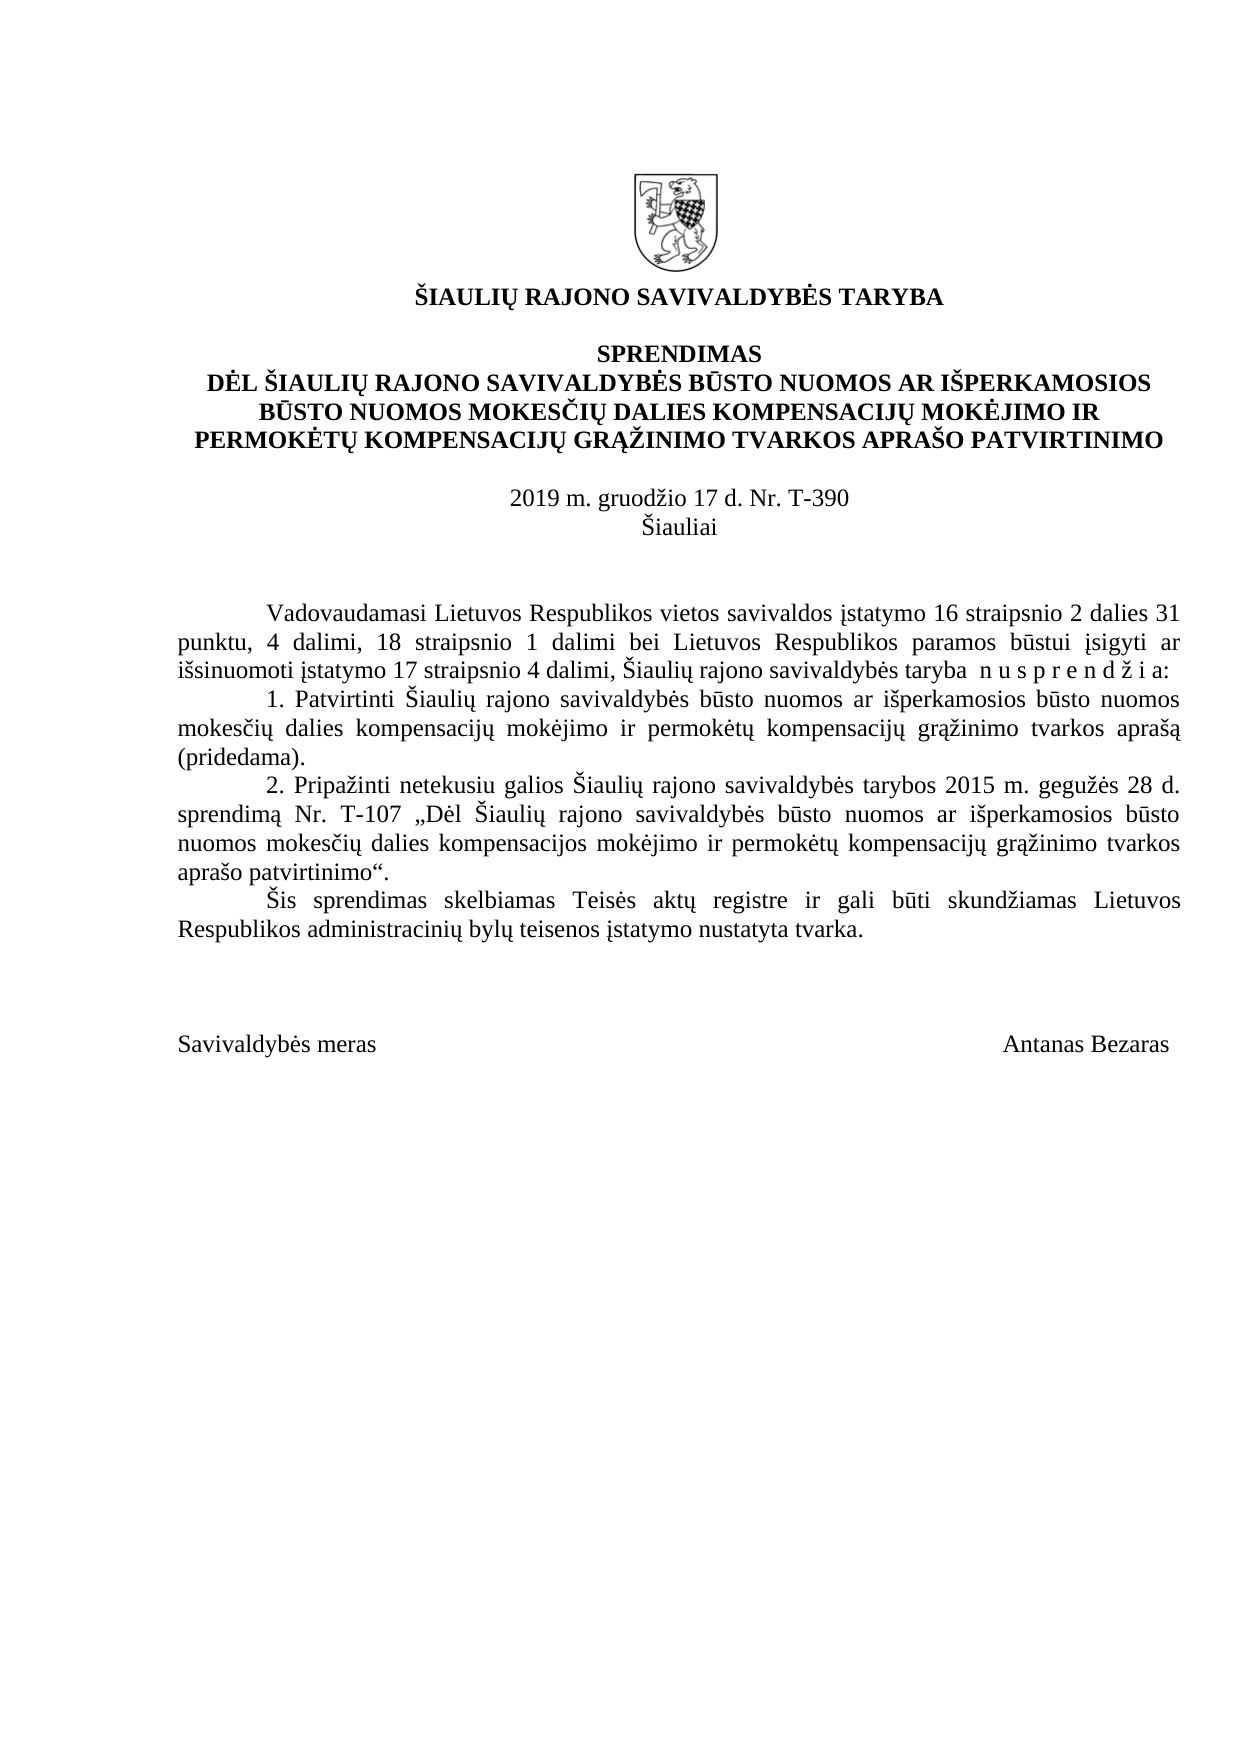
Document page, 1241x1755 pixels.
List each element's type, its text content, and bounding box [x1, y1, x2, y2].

text 2. Pripažinti netekusiu galios Šiaulių rajono savivaldybės tarybos 2015 m. gegužės 28 d. sprendimą Nr. T-107 „Dėl Šiaulių rajono savivaldybės būsto nuomos ar išperkamosios būsto nuomos mokesčių dalies kompensacijos mokėjimo ir permokėtų kompensacijų grąžinimo tvarkos aprašo patvirtinimo“. [177, 770, 1181, 885]
text DĖL ŠIAULIŲ RAJONO SAVIVALDYBĖS BŪSTO NUOMOS AR IŠPERKAMOSIOS BŪSTO NUOMOS MOKESČIŲ DALIES KOMPENSACIJŲ MOKĖJIMO IR PERMOKĖTŲ KOMPENSACIJŲ GRĄŽINIMO TVARKOS APRAŠO PATVIRTINIMO [177, 368, 1181, 454]
text Šiauliai [177, 512, 1181, 540]
text 1. Patvirtinti Šiaulių rajono savivaldybės būsto nuomos ar išperkamosios būsto nuomos mokesčių dalies kompensacijų mokėjimo ir permokėtų kompensacijų grąžinimo tvarkos aprašą (pridedama). [177, 684, 1181, 770]
text Vadovaudamasi Lietuvos Respublikos vietos savivaldos įstatymo 16 straipsnio 2 dalies 31 punktu, 4 dalimi, 18 straipsnio 1 dalimi bei Lietuvos Respublikos paramos būstui įsigyti ar išsinuomoti įstatymo 17 straipsnio 4 dalimi, Šiaulių rajono savivaldybės taryba n u s p r e n d ž i a: [177, 598, 1181, 684]
text Savivaldybės meras Antanas Bezaras [177, 1029, 1181, 1058]
text SPRENDIMAS [177, 339, 1181, 368]
text Šis sprendimas skelbiamas Teisės aktų registre ir gali būti skundžiamas Lietuvos Respublikos administracinių bylų teisenos įstatymo nustatyta tvarka. [177, 885, 1181, 943]
text 2019 m. gruodžio 17 d. Nr. T-390 [177, 483, 1181, 512]
text ŠIAULIŲ RAJONO SAVIVALDYBĖS TARYBA [177, 282, 1181, 310]
